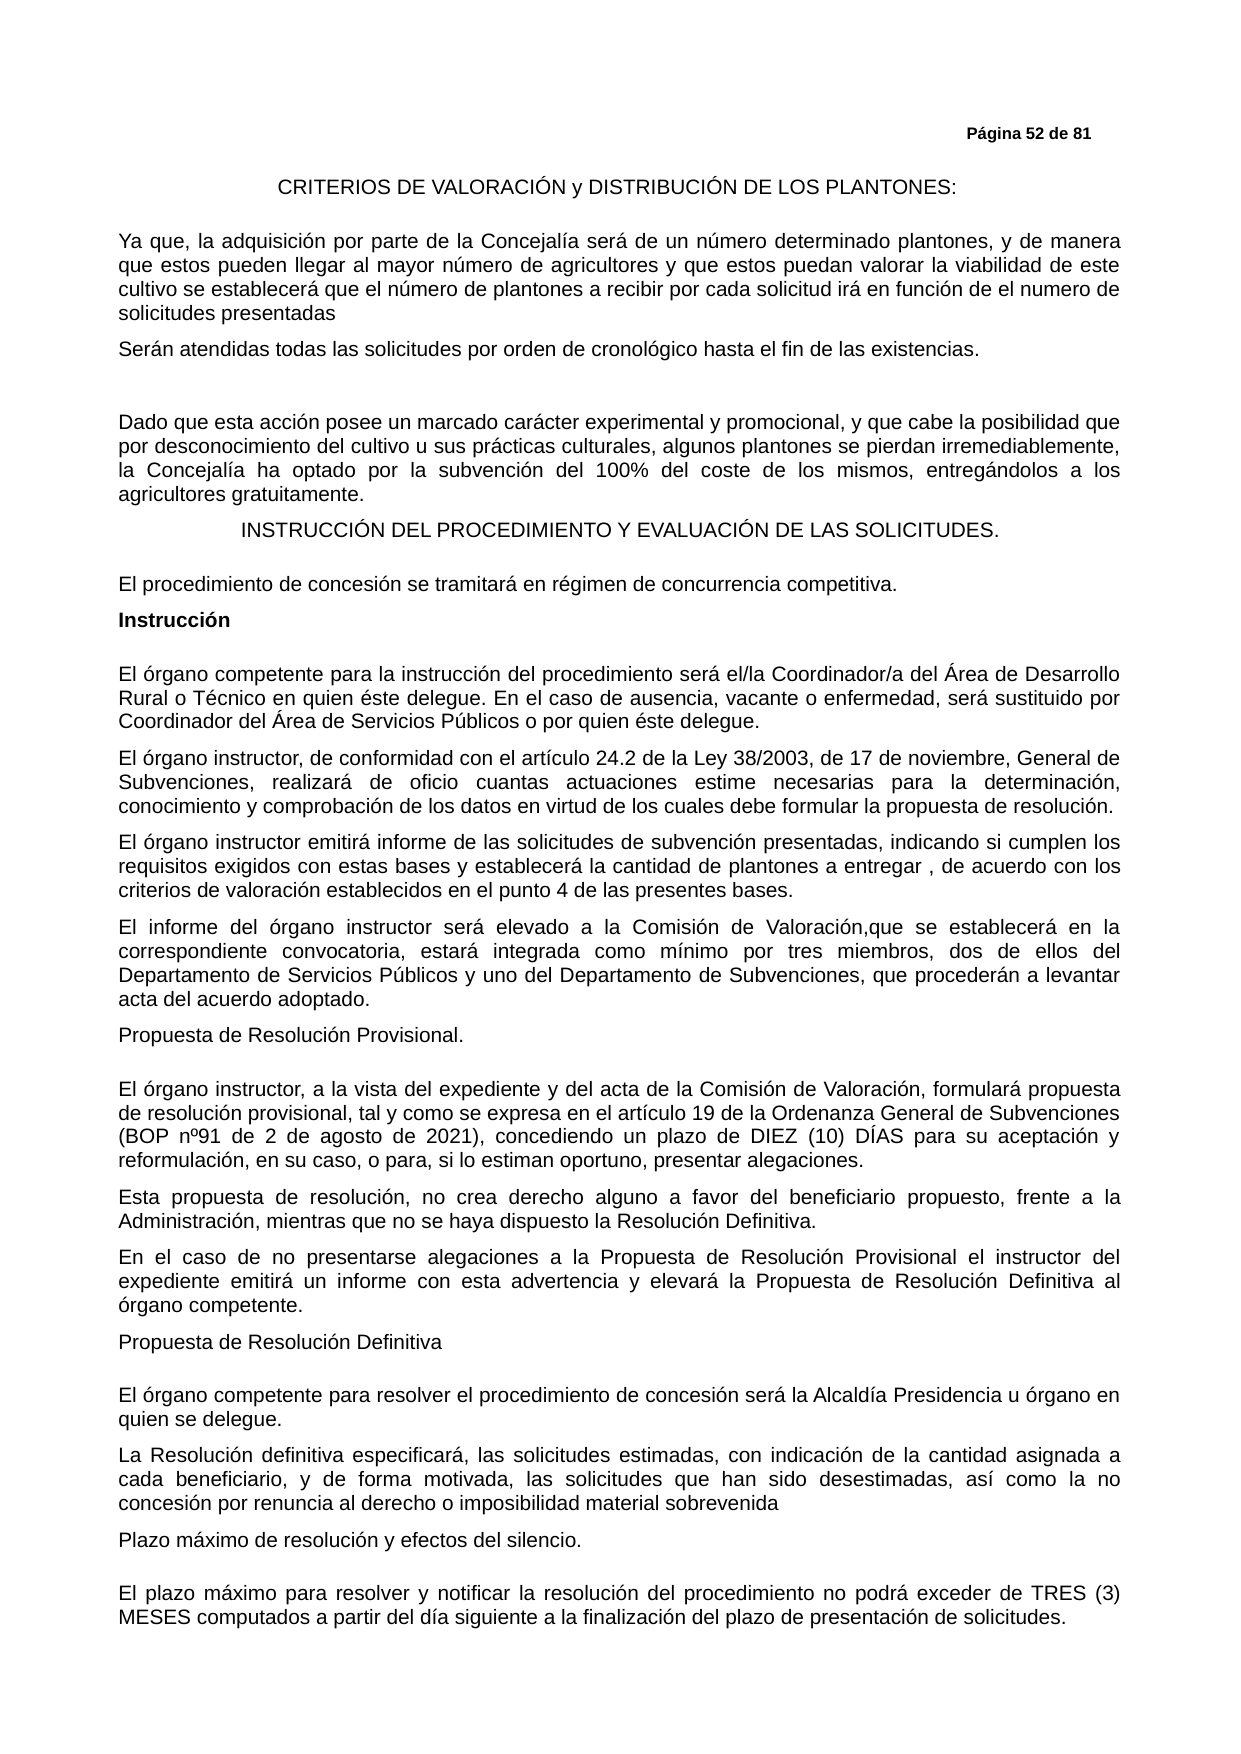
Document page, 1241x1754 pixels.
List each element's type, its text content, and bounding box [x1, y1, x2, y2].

text El órgano instructor emitirá informe de las solicitudes de subvención presentadas, indicando si cumplen los requisitos exigidos con estas bases y establecerá la cantidad de plantones a entregar , de acuerdo con los criterios de valoración establecidos en el punto 4 de las presentes bases. [118, 830, 1122, 902]
text El plazo máximo para resolver y notificar la resolución del procedimiento no podrá exceder de TRES (3) MESES computados a partir del día siguiente a la finalización del plazo de presentación de solicitudes. [118, 1581, 1122, 1629]
text El informe del órgano instructor será elevado a la Comisión de Valoración,que se establecerá en la correspondiente convocatoria, estará integrada como mínimo por tres miembros, dos de ellos del Departamento de Servicios Públicos y uno del Departamento de Subvenciones, que procederán a levantar acta del acuerdo adoptado. [118, 914, 1122, 1010]
text El órgano competente para resolver el procedimiento de concesión será la Alcaldía Presidencia u órgano en quien se delegue. [118, 1383, 1122, 1431]
text El órgano instructor, a la vista del expediente y del acta de la Comisión de Valoración, formulará propuesta de resolución provisional, tal y como se expresa en el artículo 19 de la Ordenanza General de Subvenciones (BOP nº91 de 2 de agosto de 2021), concediendo un plazo de DIEZ (10) DÍAS para su aceptación y reformulación, en su caso, o para, si lo estiman oportuno, presentar alegaciones. [118, 1076, 1122, 1172]
text El órgano instructor, de conformidad con el artículo 24.2 de la Ley 38/2003, de 17 de noviembre, General de Subvenciones, realizará de oficio cuantas actuaciones estime necesarias para la determinación, conocimiento y comprobación de los datos en virtud de los cuales debe formular la propuesta de resolución. [118, 746, 1122, 818]
text Esta propuesta de resolución, no crea derecho alguno a favor del beneficiario propuesto, frente a la Administración, mientras que no se haya dispuesto la Resolución Definitiva. [118, 1185, 1122, 1233]
subtitle Instrucción [118, 608, 1122, 632]
text El órgano competente para la instrucción del procedimiento será el/la Coordinador/a del Área de Desarrollo Rural o Técnico en quien éste delegue. En el caso de ausencia, vacante o enfermedad, será sustituido por Coordinador del Área de Servicios Públicos o por quien éste delegue. [118, 661, 1122, 733]
text En el caso de no presentarse alegaciones a la Propuesta de Resolución Provisional el instructor del expediente emitirá un informe con esta advertencia y elevará la Propuesta de Resolución Definitiva al órgano competente. [118, 1245, 1122, 1317]
text Ya que, la adquisición por parte de la Concejalía será de un número determinado plantones, y de manera que estos pueden llegar al mayor número de agricultores y que estos puedan valorar la viabilidad de este cultivo se establecerá que el número de plantones a recibir por cada solicitud irá en función de el numero de solicitudes presentadas [118, 228, 1122, 324]
subtitle Propuesta de Resolución Provisional. [118, 1023, 1122, 1047]
text Dado que esta acción posee un marcado carácter experimental y promocional, y que cabe la posibilidad que por desconocimiento del cultivo u sus prácticas culturales, algunos plantones se pierdan irremediablemente, la Concejalía ha optado por la subvención del 100% del coste de los mismos, entregándolos a los agricultores gratuitamente. [118, 410, 1122, 506]
text Serán atendidas todas las solicitudes por orden de cronológico hasta el fin de las existencias. [118, 337, 1122, 361]
subtitle Propuesta de Resolución Definitiva [118, 1329, 1122, 1353]
subtitle CRITERIOS DE VALORACIÓN y DISTRIBUCIÓN DE LOS PLANTONES: [118, 175, 1122, 199]
text El procedimiento de concesión se tramitará en régimen de concurrencia competitiva. [118, 572, 1122, 596]
subtitle INSTRUCCIÓN DEL PROCEDIMIENTO Y EVALUACIÓN DE LAS SOLICITUDES. [118, 518, 1122, 542]
text La Resolución definitiva especificará, las solicitudes estimadas, con indicación de la cantidad asignada a cada beneficiario, y de forma motivada, las solicitudes que han sido desestimadas, así como la no concesión por renuncia al derecho o imposibilidad material sobrevenida [118, 1443, 1122, 1515]
subtitle Plazo máximo de resolución y efectos del silencio. [118, 1528, 1122, 1552]
